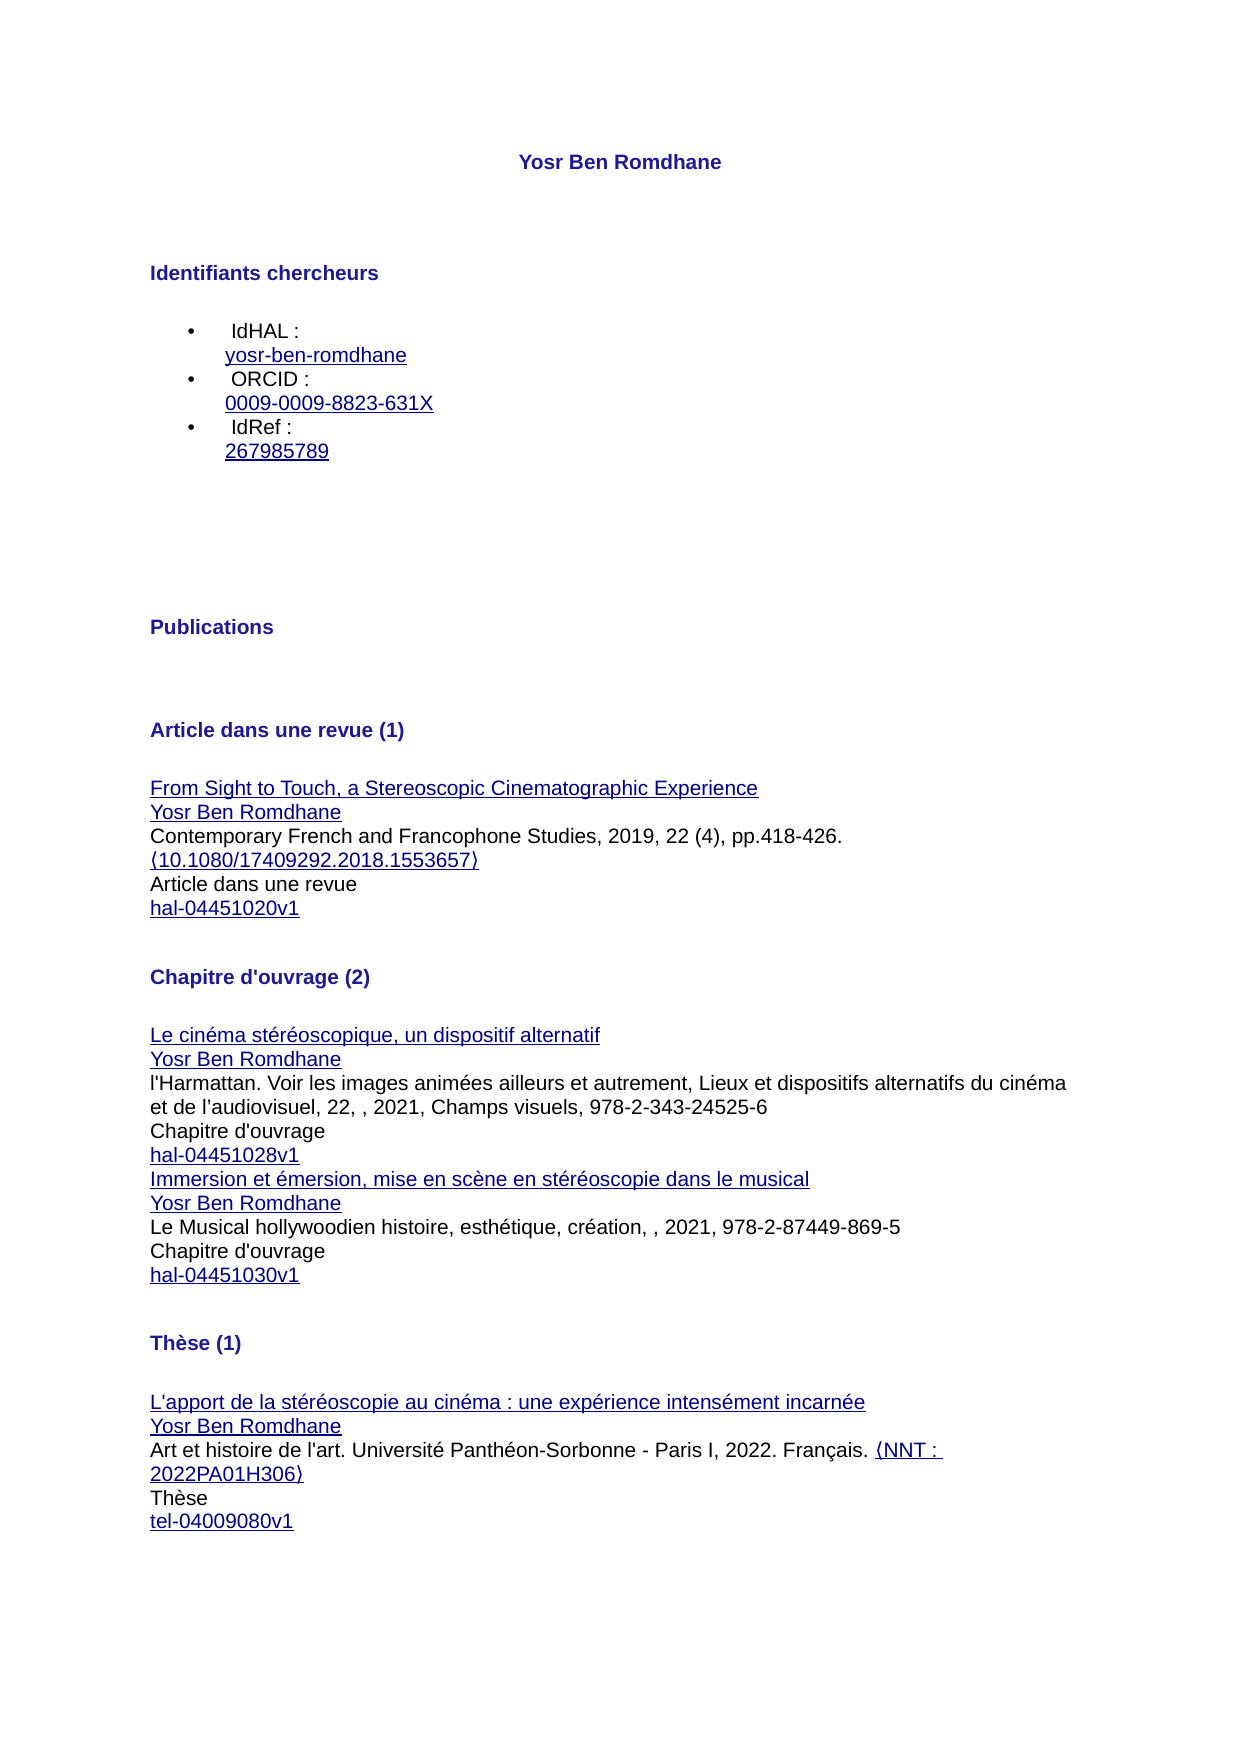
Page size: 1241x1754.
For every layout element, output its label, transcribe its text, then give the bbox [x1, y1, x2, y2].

subtitle Article dans une revue (1) [150, 718, 1090, 742]
list IdHAL : [187, 319, 1090, 343]
table_header L'apport de la stéréoscopie au cinéma : une expérience intensément incarnée Yosr Ben Romdhane Art et histoire de l'art. Université Panthéon-Sorbonne - Paris I, 2022. Français. ⟨NNT : 2022PA01H306⟩ Thèse tel-04009080v1 [150, 1390, 1090, 1533]
subtitle Thèse (1) [150, 1331, 1090, 1355]
list IdRef : [187, 414, 1090, 438]
subtitle Identifiants chercheurs [150, 260, 1090, 284]
subtitle Chapitre d'ouvrage (2) [150, 964, 1090, 988]
subtitle Yosr Ben Romdhane [150, 150, 1090, 174]
subtitle Publications [150, 614, 1090, 638]
list 0009-0009-8823-631X [187, 391, 1090, 414]
list ORCID : [187, 367, 1090, 391]
table_cell Immersion et émersion, mise en scène en stéréoscopie dans le musical Yosr Ben Romdhane Le Musical hollywoodien histoire, esthétique, création, , 2021, 978-2-87449-869-5 Chapitre d'ouvrage hal-04451030v1 [150, 1167, 1090, 1286]
list 267985789 [187, 438, 1090, 462]
table_header Le cinéma stéréoscopique, un dispositif alternatif Yosr Ben Romdhane l'Harmattan. Voir les images animées ailleurs et autrement, Lieux et dispositifs alternatifs du cinéma et de l’audiovisuel, 22, , 2021, Champs visuels, 978-2-343-24525-6 Chapitre d'ouvrage hal-04451028v1 [150, 1023, 1090, 1167]
table_header From Sight to Touch, a Stereoscopic Cinematographic Experience Yosr Ben Romdhane Contemporary French and Francophone Studies, 2019, 22 (4), pp.418-426. ⟨10.1080/17409292.2018.1553657⟩ Article dans une revue hal-04451020v1 [150, 776, 1090, 920]
list yosr-ben-romdhane [187, 343, 1090, 367]
